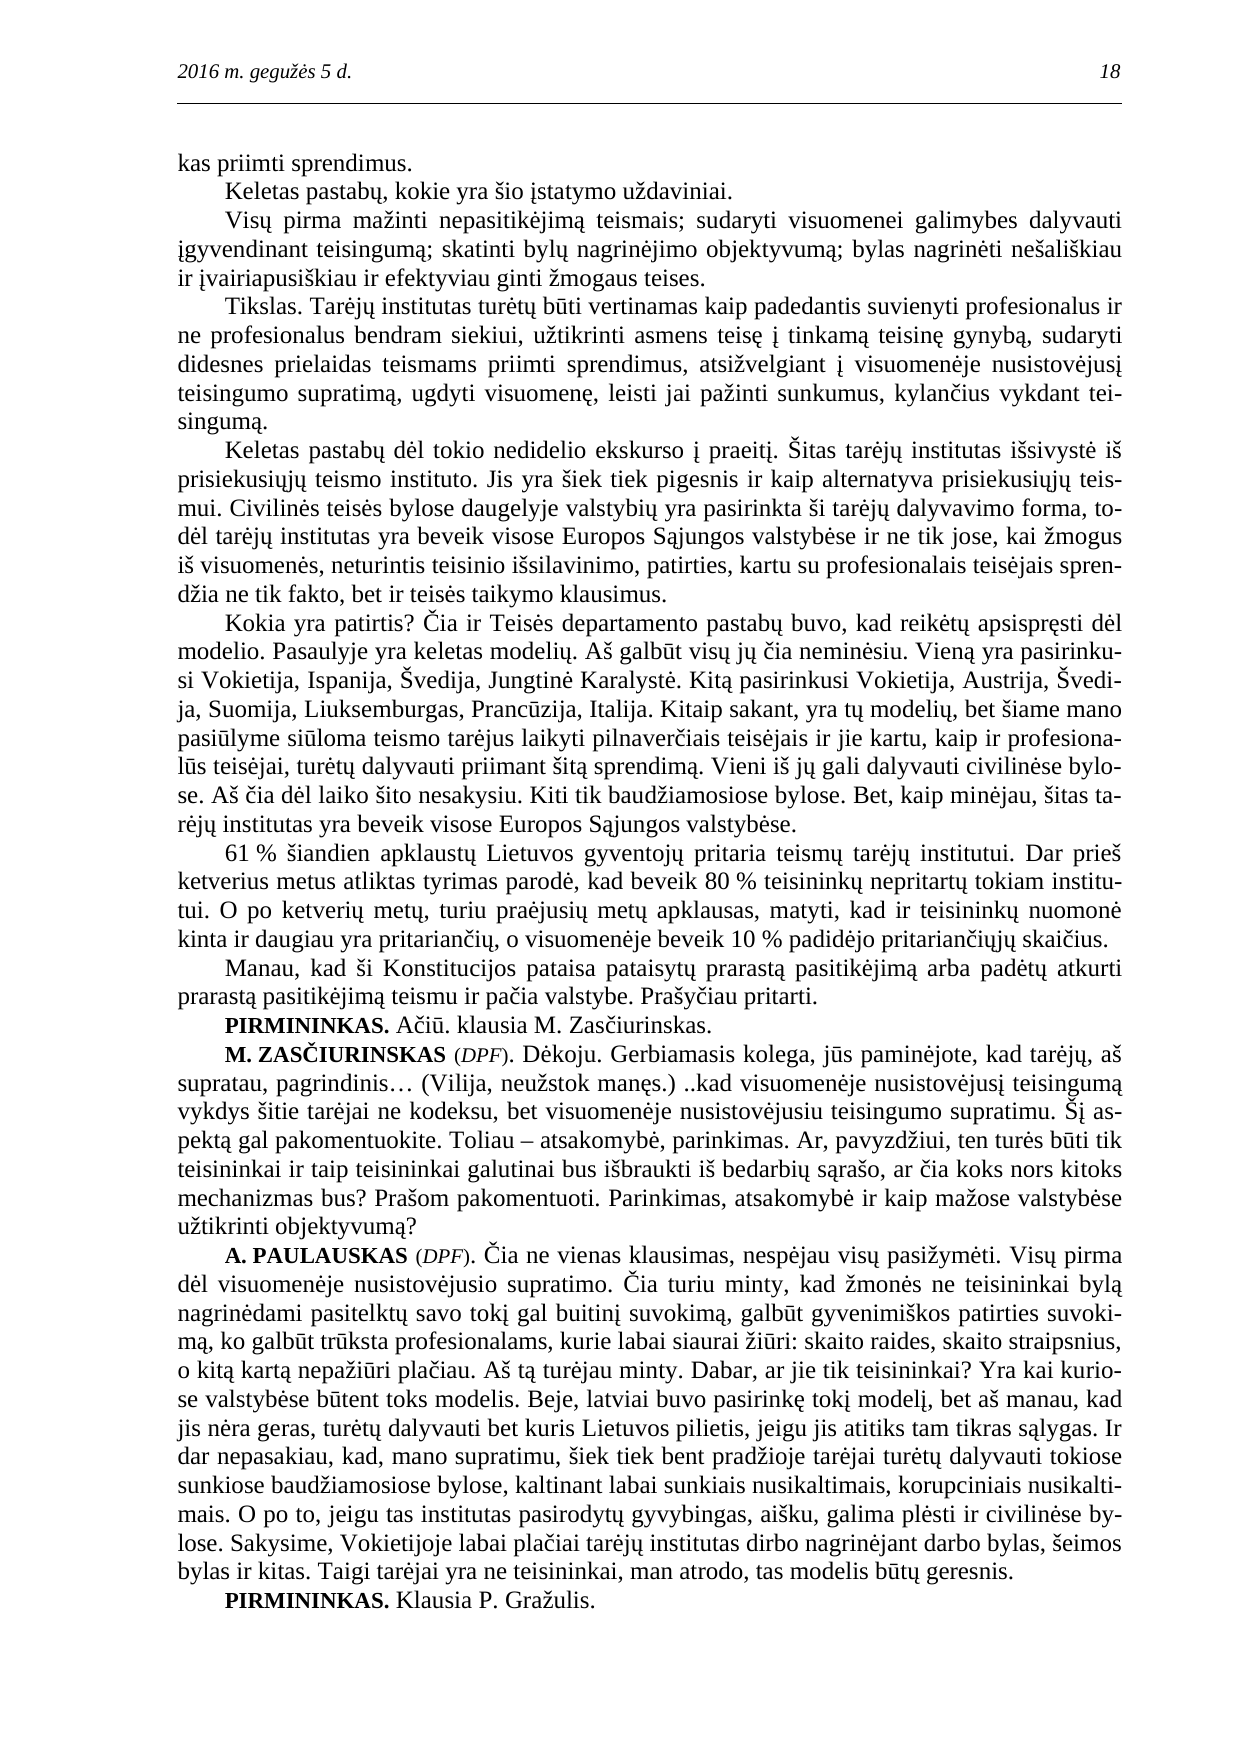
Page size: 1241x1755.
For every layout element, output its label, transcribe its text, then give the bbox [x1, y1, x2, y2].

text Tiks­las. Ta­rė­jų ins­ti­tu­tas tu­rė­tų bū­ti ver­ti­na­mas kaip pa­de­dan­tis su­vie­ny­ti pro­fe­sio­na­lus ir ne pro­fe­sio­na­lus ben­dram sie­kiui, už­tik­rin­ti as­mens tei­sę į tin­ka­mą tei­si­nę gy­ny­bą, su­da­ry­ti di­des­nes prie­lai­das teis­mams pri­im­ti spren­di­mus, at­si­žvel­giant į vi­suo­me­nė­je nu­si­sto­vė­ju­sį tei­sin­gu­mo su­pra­ti­mą, ug­dy­ti vi­suo­me­nę, leis­ti jai pa­žin­ti sun­ku­mus, ky­lan­čius vyk­dant tei­sin­gu­mą. [177, 291, 1122, 435]
text 61 % šian­dien ap­klaus­tų Lie­tu­vos gy­ven­to­jų pri­ta­ria teis­mų ta­rė­jų ins­ti­tu­tui. Dar prieš ket­ve­rius me­tus at­lik­tas ty­ri­mas pa­ro­dė, kad be­veik 80 % tei­si­nin­kų ne­pri­tar­tų to­kiam ins­ti­tu­tui. O po ket­ve­rių me­tų, tu­riu pra­ėju­sių me­tų ap­klau­sas, ma­ty­ti, kad ir tei­si­nin­kų nuo­mo­nė kin­ta ir dau­giau yra pri­ta­rian­čių, o vi­suo­me­nė­je be­veik 10 % pa­di­dė­jo pri­ta­rian­čių­jų skai­čius. [177, 838, 1122, 953]
text Vi­sų pir­ma ma­žin­ti ne­pa­si­ti­kė­ji­mą teis­mais; su­da­ry­ti vi­suo­me­nei ga­li­my­bes da­ly­vau­ti įgy­ven­di­nant tei­sin­gu­mą; ska­tin­ti by­lų nag­ri­nė­ji­mo ob­jek­ty­vu­mą; by­las nag­ri­nė­ti ne­ša­liš­kiau ir įvai­ria­pu­siš­kiau ir efek­ty­viau gin­ti žmo­gaus tei­ses. [177, 205, 1122, 291]
text Ke­le­tas pa­sta­bų, ko­kie yra šio įsta­ty­mo už­da­vi­niai. [177, 176, 1122, 205]
text PIRMININKAS. Klau­sia P. Gra­žu­lis. [177, 1585, 1122, 1614]
text Ko­kia yra pa­tir­tis? Čia ir Tei­sės de­par­ta­men­to pa­sta­bų bu­vo, kad rei­kė­tų ap­si­spręs­ti dėl mo­de­lio. Pa­sau­ly­je yra ke­le­tas mo­de­lių. Aš gal­būt vi­sų jų čia ne­mi­nė­siu. Vie­ną yra pa­si­rin­ku­si Vo­kie­ti­ja, Is­pa­ni­ja, Šve­di­ja, Jung­ti­nė Ka­ra­lys­tė. Ki­tą pa­si­rin­ku­si Vo­kie­ti­ja, Aust­ri­ja, Šve­di­ja, Suo­mi­ja, Liuk­sem­bur­gas, Pran­cū­zi­ja, Ita­li­ja. Ki­taip sa­kant, yra tų mo­de­lių, bet šia­me ma­no pa­siū­ly­me siū­lo­ma teis­mo ta­rė­jus lai­ky­ti pil­na­ver­čiais tei­sė­jais ir jie kar­tu, kaip ir pro­fe­sio­na­lūs tei­sė­jai, tu­rė­tų da­ly­vau­ti pri­imant ši­tą spren­di­mą. Vie­ni iš jų ga­li da­ly­vau­ti ci­vi­li­nė­se by­lo­se. Aš čia dėl lai­ko ši­to ne­sa­ky­siu. Ki­ti tik bau­džia­mo­sio­se by­lo­se. Bet, kaip mi­nė­jau, ši­tas ta­rė­jų ins­ti­tu­tas yra be­veik vi­so­se Eu­ro­pos Są­jun­gos vals­ty­bė­se. [177, 608, 1122, 838]
text Ma­nau, kad ši Kon­sti­tu­ci­jos pa­tai­sa pa­tai­sy­tų pra­ras­tą pa­si­ti­kė­ji­mą ar­ba pa­dė­tų at­kur­ti pra­ras­tą pa­si­ti­kė­ji­mą teis­mu ir pa­čia vals­ty­be. Pra­šy­čiau pri­tar­ti. [177, 953, 1122, 1010]
text Ke­le­tas pa­sta­bų dėl to­kio ne­di­de­lio eks­kur­so į pra­ei­tį. Ši­tas ta­rė­jų ins­ti­tu­tas iš­si­vys­tė iš pri­sie­ku­sių­jų teis­mo ins­ti­tu­to. Jis yra šiek tiek pi­ges­nis ir kaip al­ter­na­ty­va pri­sie­ku­sių­jų teis­mui. Ci­vi­li­nės tei­sės by­lo­se dau­ge­ly­je vals­ty­bių yra pa­si­rink­ta ši ta­rė­jų da­ly­va­vi­mo for­ma, to­dėl ta­rė­jų ins­ti­tu­tas yra be­veik vi­so­se Eu­ro­pos Są­jun­gos vals­ty­bė­se ir ne tik jo­se, kai žmo­gus iš vi­suo­me­nės, ne­tu­rin­tis tei­si­nio iš­si­la­vi­ni­mo, pa­tir­ties, kar­tu su pro­fe­sio­na­lais tei­sė­jais spren­džia ne tik fak­to, bet ir tei­sės tai­ky­mo klau­si­mus. [177, 435, 1122, 608]
text A. PAULAUSKAS (DPF). Čia ne vie­nas klau­si­mas, ne­spė­jau vi­sų pa­si­žy­mė­ti. Vi­sų pir­ma dėl vi­suo­me­nė­je nu­si­sto­vė­ju­sio su­pra­ti­mo. Čia tu­riu min­ty, kad žmo­nės ne tei­si­nin­kai by­lą nag­ri­nė­da­mi pa­si­telk­tų sa­vo to­kį gal bui­ti­nį su­vo­ki­mą, gal­būt gy­ve­ni­miš­kos pa­tir­ties su­vo­ki­mą, ko gal­būt trūks­ta pro­fe­sio­na­lams, ku­rie la­bai siau­rai žiū­ri: skai­to rai­des, skai­to straips­nius, o ki­tą kar­tą ne­pa­žiū­ri pla­čiau. Aš tą tu­rė­jau min­ty. Da­bar, ar jie tik tei­si­nin­kai? Yra kai ku­rio­se vals­ty­bė­se bū­tent toks mo­de­lis. Be­je, lat­viai bu­vo pa­si­rin­kę to­kį mo­de­lį, bet aš ma­nau, kad jis nė­ra ge­ras, tu­rė­tų da­ly­vau­ti bet ku­ris Lie­tu­vos pi­lie­tis, jei­gu jis ati­tiks tam tik­ras są­ly­gas. Ir dar ne­pa­sa­kiau, kad, ma­no su­pra­ti­mu, šiek tiek bent pra­džio­je ta­rė­jai tu­rė­tų da­ly­vau­ti to­kio­se sun­kio­se bau­džia­mo­sio­se by­lo­se, kal­ti­nant la­bai sun­kiais nu­si­kal­ti­mais, ko­rup­ci­niais nu­si­kal­ti­mais. O po to, jei­gu tas ins­ti­tu­tas pa­si­ro­dy­tų gy­vy­bin­gas, aiš­ku, ga­li­ma plės­ti ir ci­vi­li­nė­se by­lo­se. Sa­ky­si­me, Vo­kie­ti­jo­je la­bai pla­čiai ta­rė­jų ins­ti­tu­tas dir­bo nag­ri­nė­jant dar­bo by­las, šei­mos by­las ir ki­tas. Tai­gi ta­rė­jai yra ne tei­si­nin­kai, man at­ro­do, tas mo­de­lis bū­tų ge­res­nis. [177, 1240, 1122, 1585]
text kas pri­im­ti spren­di­mus. [177, 148, 1122, 176]
text PIRMININKAS. Ačiū. klau­sia M. Zas­čiu­rins­kas. [177, 1010, 1122, 1039]
text M. ZASČIURINSKAS (DPF). Dė­ko­ju. Ger­bia­ma­sis ko­le­ga, jūs pa­mi­nė­jo­te, kad ta­rė­jų, aš su­pra­tau, pa­grin­di­nis… (Vi­li­ja, ne­už­stok ma­nęs.) ..kad vi­suo­me­nė­je nu­si­sto­vė­ju­sį tei­sin­gu­mą vyk­dys ši­tie ta­rė­jai ne ko­dek­su, bet vi­suo­me­nė­je nu­si­sto­vė­ju­siu tei­sin­gu­mo su­pra­ti­mu. Šį as­pek­tą gal pa­ko­men­tuo­ki­te. To­liau – at­sa­ko­my­bė, pa­rin­ki­mas. Ar, pa­vyz­džiui, ten tu­rės bū­ti tik tei­si­nin­kai ir taip tei­si­nin­kai ga­lu­ti­nai bus iš­brauk­ti iš be­dar­bių są­ra­šo, ar čia koks nors ki­toks me­cha­niz­mas bus? Pra­šom pa­ko­men­tuo­ti. Pa­rin­ki­mas, at­sa­ko­my­bė ir kaip ma­žo­se vals­ty­bė­se už­tik­rin­ti ob­jek­ty­vu­mą? [177, 1039, 1122, 1240]
